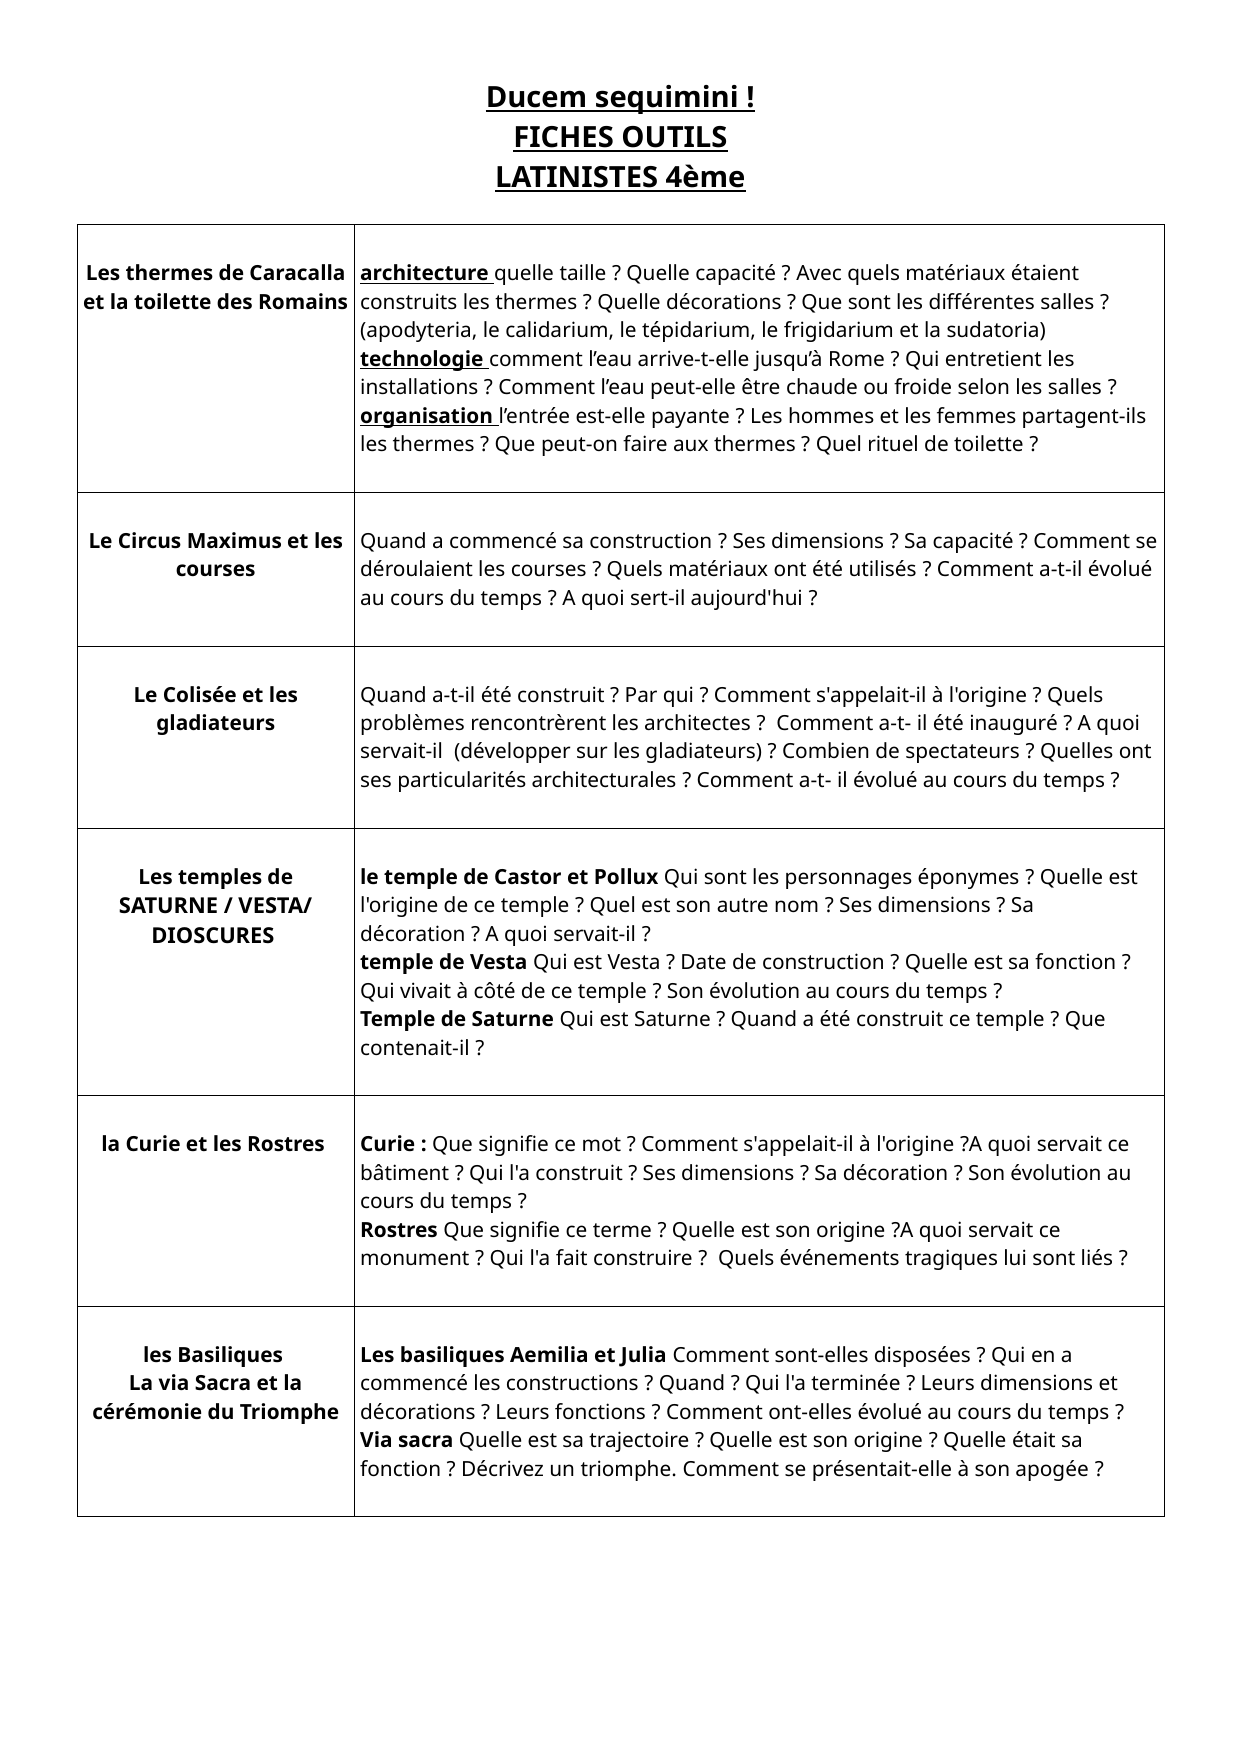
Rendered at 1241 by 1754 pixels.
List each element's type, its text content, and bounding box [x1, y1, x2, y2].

table_cell Curie : Que signifie ce mot ? Comment s'appelait-il à l'origine ?A quoi servait ce bâtiment ? Qui l'a construit ? Ses dimensions ? Sa décoration ? Son évolution au cours du temps ? Rostres Que signifie ce terme ? Quelle est son origine ?A quoi servait ce monument ? Qui l'a fait construire ? Quels événements tragiques lui sont liés ? [355, 1096, 1164, 1306]
table_cell le temple de Castor et Pollux Qui sont les personnages éponymes ? Quelle est l'origine de ce temple ? Quel est son autre nom ? Ses dimensions ? Sa décoration ? A quoi servait-il ? temple de Vesta Qui est Vesta ? Date de construction ? Quelle est sa fonction ? Qui vivait à côté de ce temple ? Son évolution au cours du temps ? Temple de Saturne Qui est Saturne ? Quand a été construit ce temple ? Que contenait-il ? [355, 829, 1164, 1095]
table_cell les Basiliques La via Sacra et la cérémonie du Triomphe [78, 1307, 354, 1516]
text FICHES OUTILS [77, 116, 1163, 156]
text LATINISTES 4ème [77, 156, 1163, 196]
table_cell Quand a commencé sa construction ? Ses dimensions ? Sa capacité ? Comment se déroulaient les courses ? Quels matériaux ont été utilisés ? Comment a-t-il évolué au cours du temps ? A quoi sert-il aujourd'hui ? [355, 493, 1164, 646]
table_cell Quand a-t-il été construit ? Par qui ? Comment s'appelait-il à l'origine ? Quels problèmes rencontrèrent les architectes ? Comment a-t- il été inauguré ? A quoi servait-il (développer sur les gladiateurs) ? Combien de spectateurs ? Quelles ont ses particularités architecturales ? Comment a-t- il évolué au cours du temps ? [355, 647, 1164, 828]
table_cell Le Colisée et les gladiateurs [78, 647, 354, 828]
table_header Les thermes de Caracalla et la toilette des Romains [78, 225, 354, 492]
table_header architecture quelle taille ? Quelle capacité ? Avec quels matériaux étaient construits les thermes ? Quelle décorations ? Que sont les différentes salles ? (apodyteria, le calidarium, le tépidarium, le frigidarium et la sudatoria) technologie comment l’eau arrive-t-elle jusqu’à Rome ? Qui entretient les installations ? Comment l’eau peut-elle être chaude ou froide selon les salles ? organisation l’entrée est-elle payante ? Les hommes et les femmes partagent-ils les thermes ? Que peut-on faire aux thermes ? Quel rituel de toilette ? [355, 225, 1164, 492]
table_cell la Curie et les Rostres [78, 1096, 354, 1306]
table_cell Les temples de SATURNE / VESTA/ DIOSCURES [78, 829, 354, 1095]
text Ducem sequimini ! [77, 77, 1163, 116]
table_cell Les basiliques Aemilia et Julia Comment sont-elles disposées ? Qui en a commencé les constructions ? Quand ? Qui l'a terminée ? Leurs dimensions et décorations ? Leurs fonctions ? Comment ont-elles évolué au cours du temps ? Via sacra Quelle est sa trajectoire ? Quelle est son origine ? Quelle était sa fonction ? Décrivez un triomphe. Comment se présentait-elle à son apogée ? [355, 1307, 1164, 1516]
table_cell Le Circus Maximus et les courses [78, 493, 354, 646]
